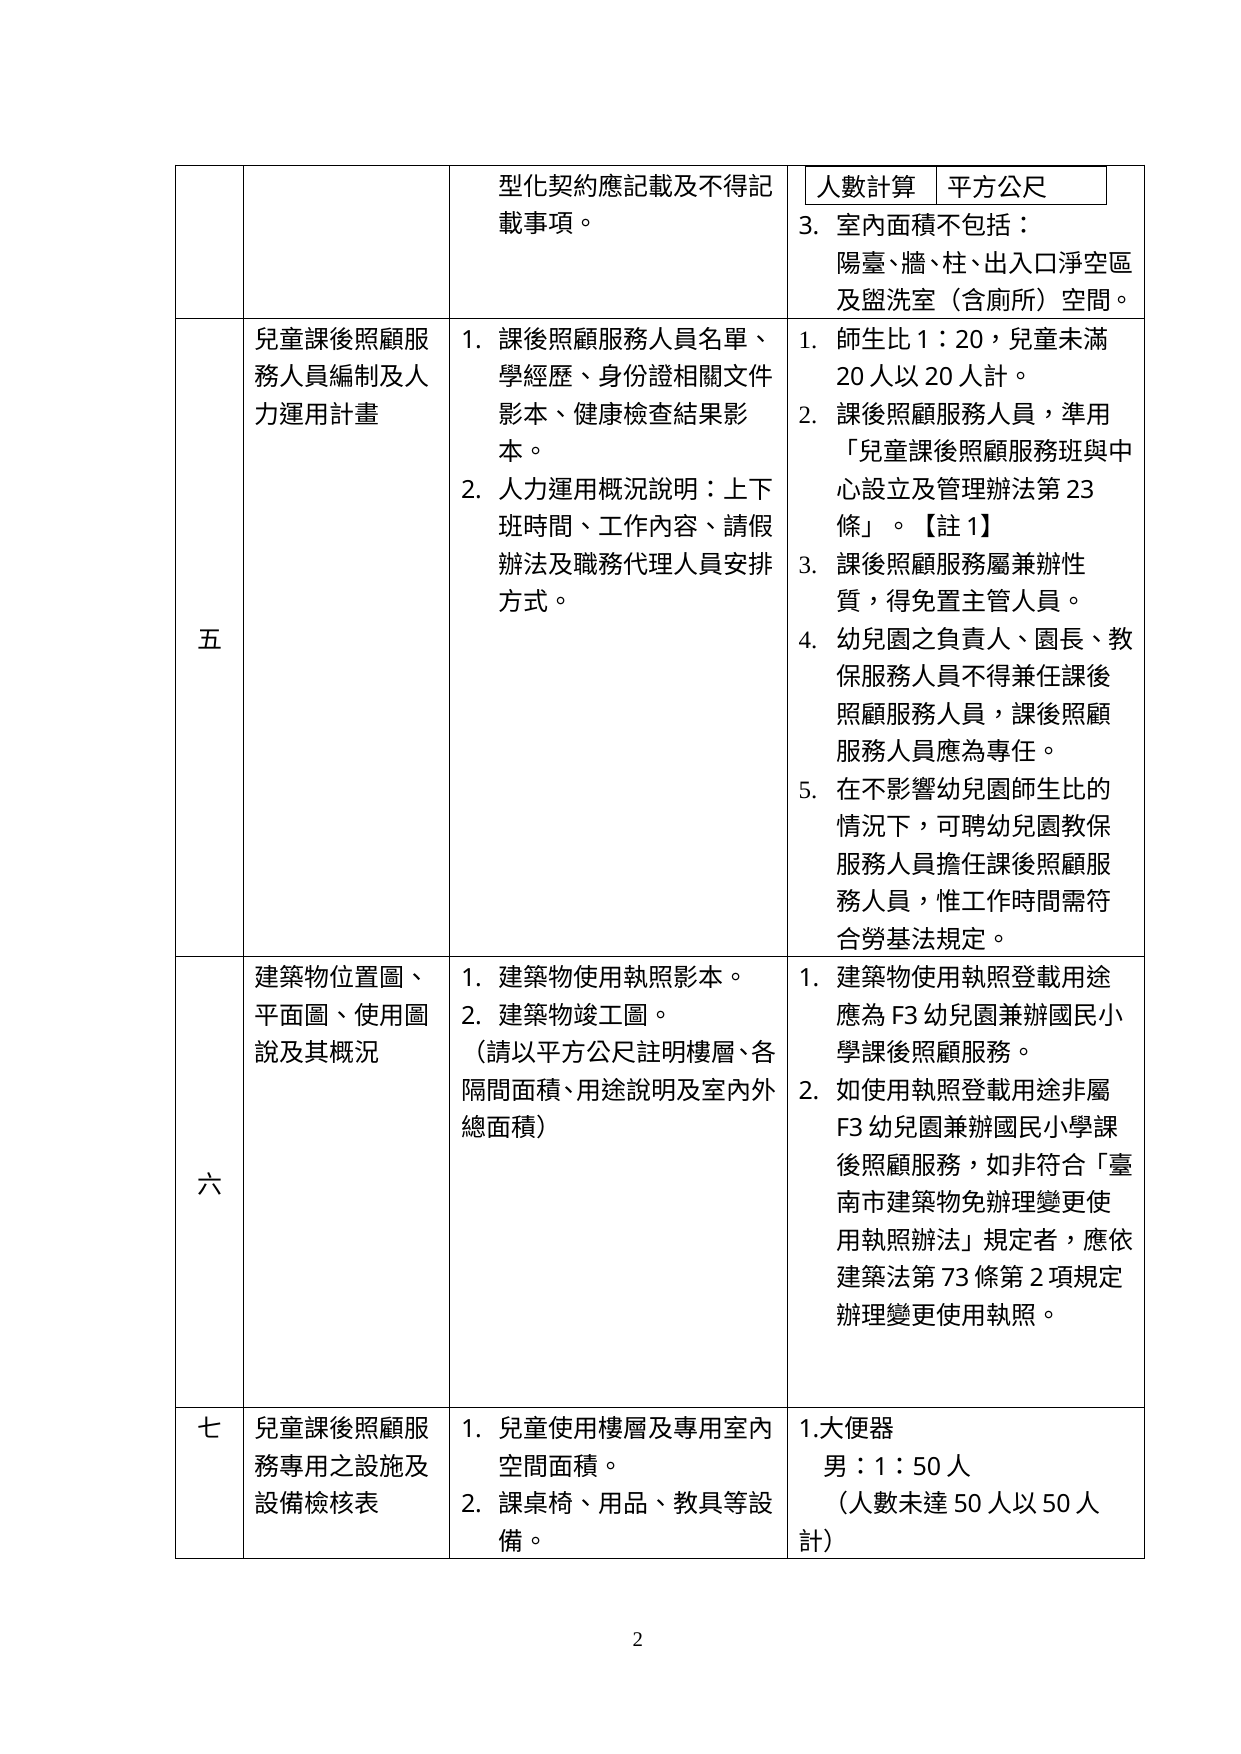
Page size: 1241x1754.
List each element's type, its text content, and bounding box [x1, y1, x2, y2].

table_cell 平方公尺 [937, 167, 1106, 204]
table_cell 五 [176, 319, 243, 956]
table_cell 課後照顧服務人員名單、學經歷、身份證相關文件影本、健康檢查結果影本。 人力運用概況說明：上下班時間、工作內容、請假辦法及職務代理人員安排方式。 [450, 319, 787, 956]
table_cell [244, 166, 449, 318]
table_cell 師生比1：20，兒童未滿20人以20人計。 課後照顧服務人員，準用「兒童課後照顧服務班與中心設立及管理辦法第23條」。【註1】 課後照顧服務屬兼辦性質，得免置主管人員。 幼兒園之負責人、園長、教保服務人員不得兼任課後照顧服務人員，課後照顧服務人員應為專任。 在不影響幼兒園師生比的情況下，可聘幼兒園教保服務人員擔任課後照顧服務人員，惟工作時間需符合勞基法規定。 [788, 319, 1144, 956]
table_cell 人數計算 [806, 167, 936, 204]
table_cell 兒童使用樓層及專用室內空間面積。 課桌椅、用品、教具等設備。 衛生設備。 [450, 1408, 787, 1558]
table_cell 兼辦國民小學課後照顧服務之人數，不得超過幼兒園原核定招收幼兒人數之二分之一。 2. 室內面積不包括： 陽臺、牆、柱、出入口淨空區及盥洗室（含廁所）空間。 [788, 166, 1144, 318]
table_cell 兒童課後照顧服務專用之設施及設備檢核表 [244, 1408, 449, 1558]
table_cell 六 [176, 957, 243, 1407]
table_cell 兒童課後照顧服務人員編制及人力運用計畫 [244, 319, 449, 956]
table_cell 1.大便器 男：1：50人 （人數未達50人以50人計） [788, 1408, 1144, 1558]
table_cell 計畫書應包含： 預計招收總人數。 兒童室內空間使用規劃、室外活動空間之使用時間。 服務內容、時間、接送方式。 緊急事故處理方式暨流程圖。 收費與退費方式。 兒童課後照顧服務中心定型化契約應記載及不得記載事項。 [450, 166, 787, 318]
table_cell 建築物使用執照登載用途應為F3幼兒園兼辦國民小學課後照顧服務。 如使用執照登載用途非屬F3幼兒園兼辦國民小學課後照顧服務，如非符合「臺南市建築物免辦理變更使用執照辦法」規定者，應依建築法第73條第2項規定辦理變更使用執照。 [788, 957, 1144, 1407]
table_cell 七 [176, 1408, 243, 1558]
table_cell 建築物位置圖、平面圖、使用圖說及其概況 [244, 957, 449, 1407]
table_cell [176, 166, 243, 318]
table_cell 建築物使用執照影本。 建築物竣工圖。 （請以平方公尺註明樓層、各隔間面積、用途說明及室內外總面積） [450, 957, 787, 1407]
